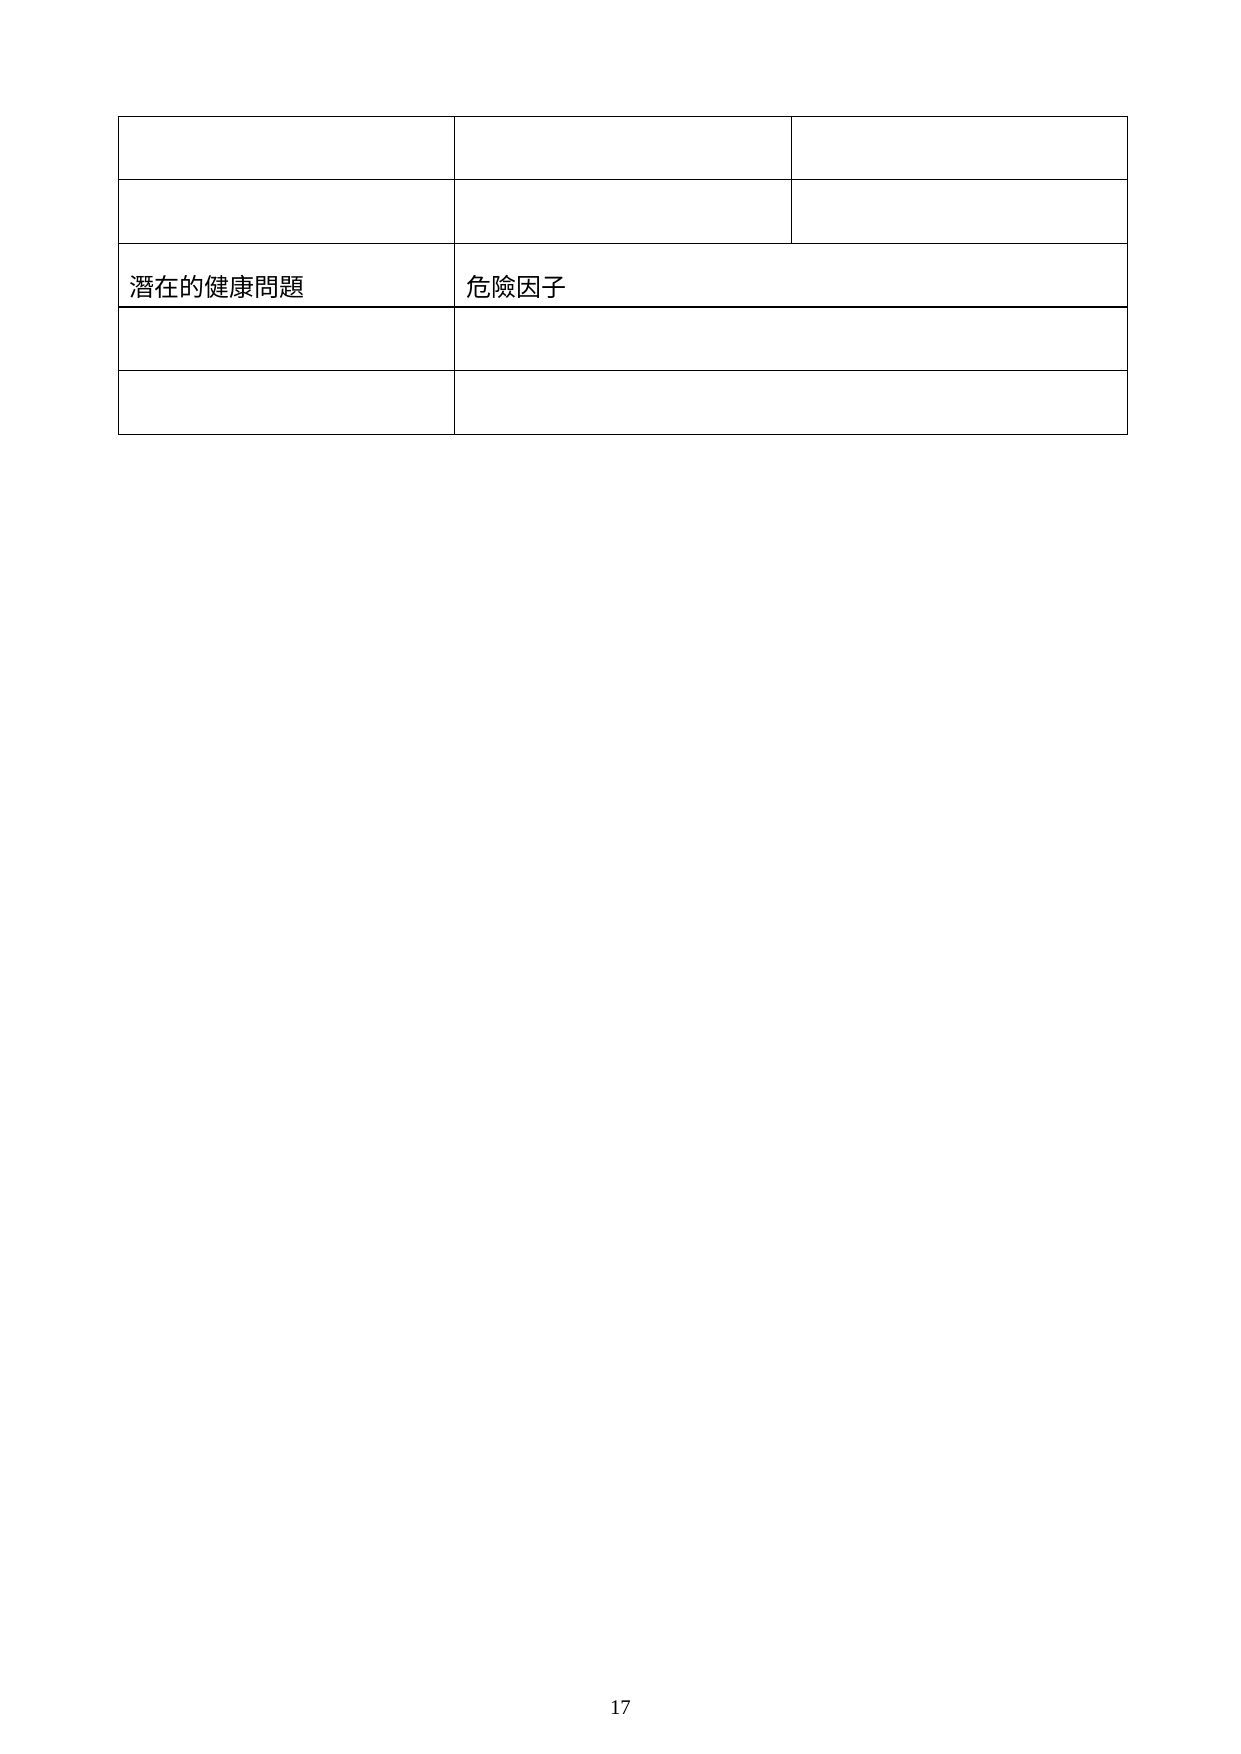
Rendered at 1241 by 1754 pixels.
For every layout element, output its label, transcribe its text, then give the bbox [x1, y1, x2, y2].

table_cell [455, 180, 791, 243]
table_cell [119, 371, 454, 433]
table_cell [792, 180, 1127, 243]
table_cell [119, 117, 454, 179]
table_cell 潛在的健康問題 [119, 244, 454, 306]
table_cell [792, 117, 1127, 179]
table_cell [119, 180, 454, 243]
table_cell [455, 308, 1127, 370]
table_cell [455, 371, 1127, 433]
table_cell [455, 117, 791, 179]
table_cell [119, 308, 454, 370]
table_cell 危險因子 [455, 244, 1127, 306]
